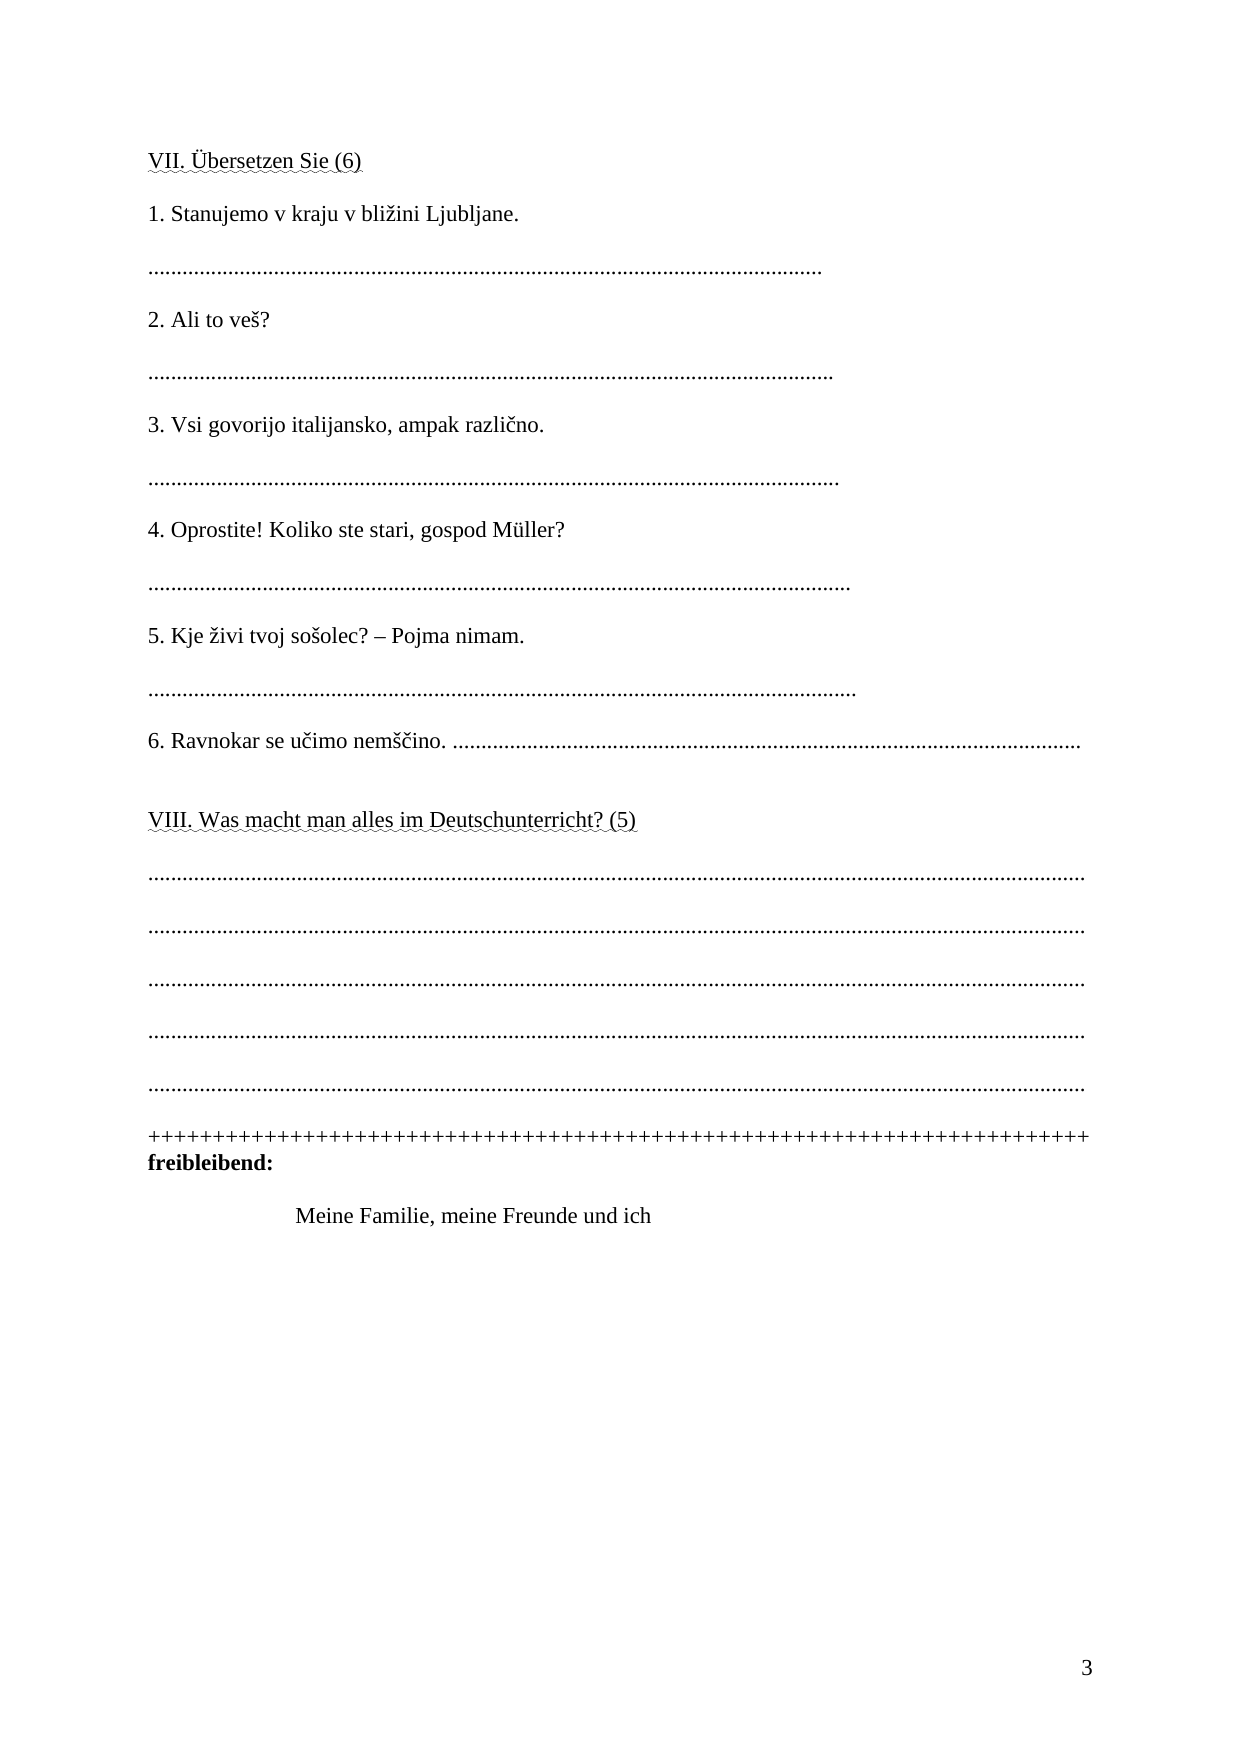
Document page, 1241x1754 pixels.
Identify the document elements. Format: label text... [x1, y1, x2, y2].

text Meine Familie, meine Freunde und ich [148, 1202, 1093, 1228]
text 6. Ravnokar se učimo nemščino. .............................................................................................................. [148, 727, 1093, 754]
text 5. Kje živi tvoj sošolec? – Pojma nimam. [148, 622, 1093, 648]
text 1. Stanujemo v kraju v bližini Ljubljane. [148, 200, 1093, 227]
text ......................................................................................................................... [148, 464, 1093, 490]
text .................................................................................................................................................................... [148, 912, 1093, 938]
text VII. Übersetzen Sie (6) [148, 148, 1093, 174]
text ...................................................................................................................... [148, 253, 1093, 279]
text 4. Oprostite! Koliko ste stari, gospod Müller? [148, 517, 1093, 543]
text .................................................................................................................................................................... [148, 859, 1093, 886]
text .................................................................................................................................................................... [148, 964, 1093, 991]
text ............................................................................................................................ [148, 675, 1093, 701]
text .................................................................................................................................................................... [148, 1070, 1093, 1096]
text 2. Ali to veš? [148, 306, 1093, 332]
text freibleibend: [148, 1149, 1093, 1175]
text VIII. Was macht man alles im Deutschunterricht? (5) [148, 806, 1093, 833]
text .................................................................................................................................................................... [148, 1017, 1093, 1044]
text ........................................................................................................................... [148, 569, 1093, 596]
text +++++++++++++++++++++++++++++++++++++++++++++++++++++++++++++++++++++++++ [148, 1123, 1093, 1149]
text 3. Vsi govorijo italijansko, ampak različno. [148, 411, 1093, 437]
text ........................................................................................................................ [148, 358, 1093, 385]
